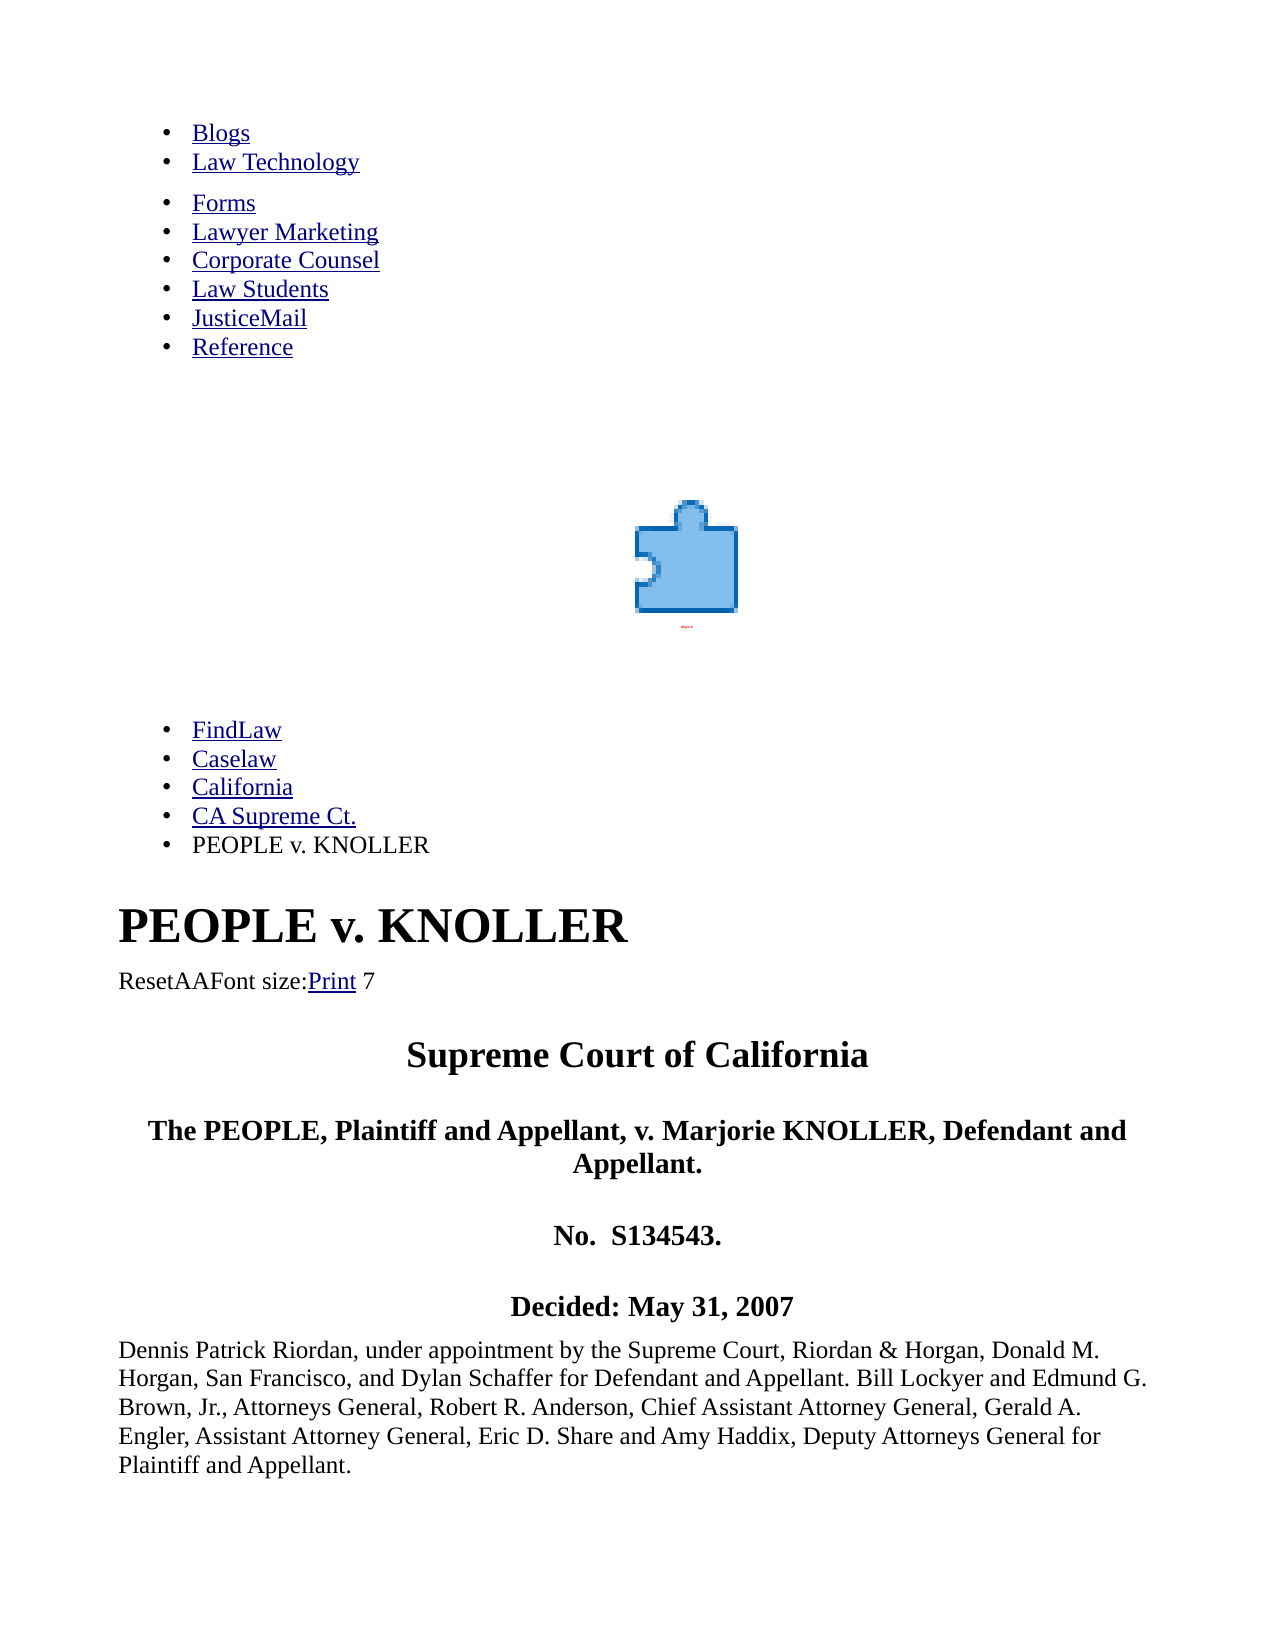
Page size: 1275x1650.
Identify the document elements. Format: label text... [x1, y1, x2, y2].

list Lawyer Marketing [162, 217, 1157, 246]
list California [162, 772, 1157, 801]
subtitle The PEOPLE, Plaintiff and Appellant, v. Marjorie KNOLLER, Defendant and Appellant. [118, 1113, 1157, 1180]
subtitle Decided: May 31, 2007 [118, 1289, 1157, 1322]
list FindLaw [162, 715, 1157, 744]
list Reference [162, 332, 1157, 361]
text Dennis Patrick Riordan, under appointment by the Supreme Court, Riordan & Horgan, Donald M. Horgan, San Francisco, and Dylan Schaffer for Defendant and Appellant. Bill Lockyer and Edmund G. Brown, Jr., Attorneys General, Robert R. Anderson, Chief Assistant Attorney General, Gerald A. Engler, Assistant Attorney General, Eric D. Share and Amy Haddix, Deputy Attorneys General for Plaintiff and Appellant. [118, 1335, 1157, 1478]
list JusticeMail [162, 303, 1157, 332]
subtitle Supreme Court of California [118, 1032, 1157, 1076]
list Forms [162, 188, 1157, 217]
list Corporate Counsel [162, 246, 1157, 274]
text ResetAAFont size:Print 7 [118, 966, 1157, 995]
list Caselaw [162, 744, 1157, 772]
list Law Students [162, 274, 1157, 303]
subtitle No. S134543. [118, 1218, 1157, 1251]
list Law Technology [162, 147, 1157, 176]
list PEOPLE v. KNOLLER [162, 830, 1157, 859]
list CA Supreme Ct. [162, 801, 1157, 830]
list Blogs [162, 118, 1157, 147]
subtitle PEOPLE v. KNOLLER [118, 896, 1157, 954]
